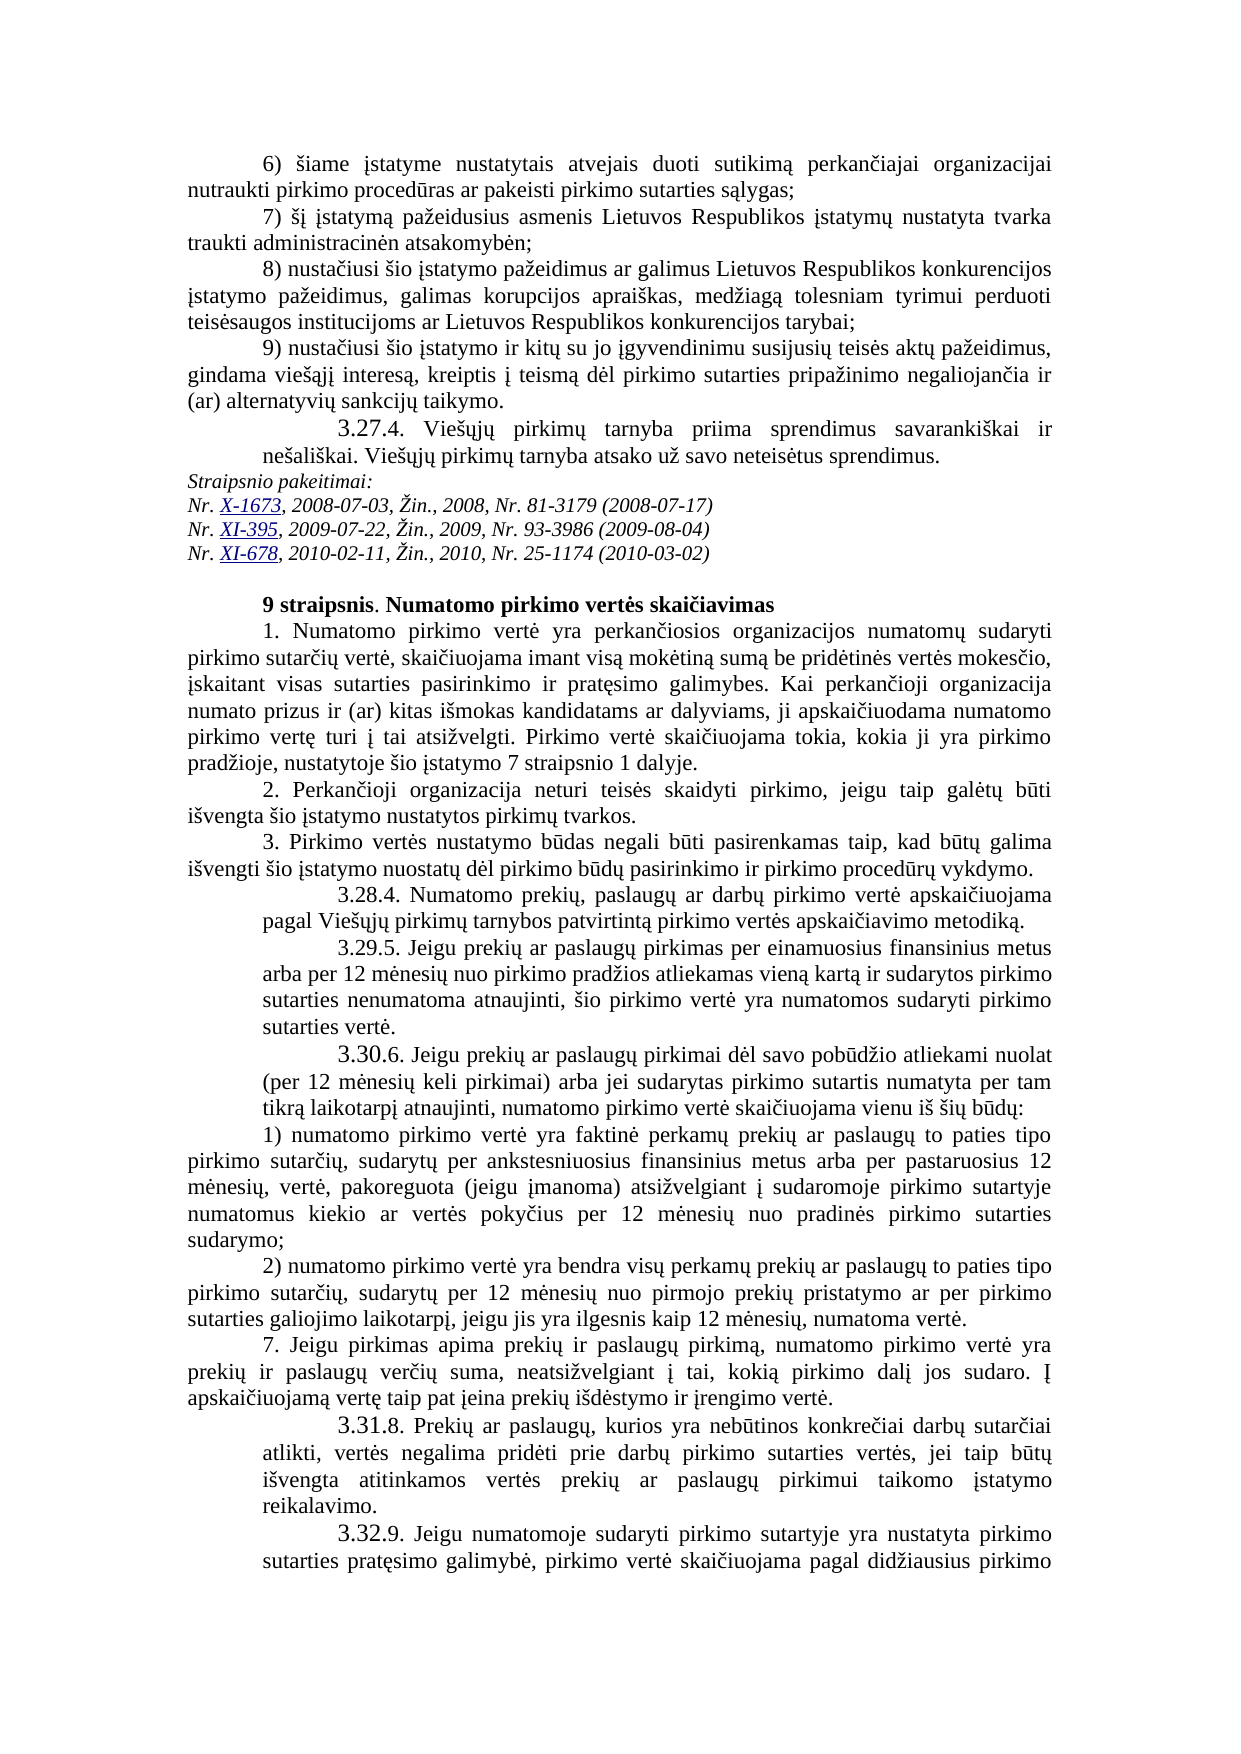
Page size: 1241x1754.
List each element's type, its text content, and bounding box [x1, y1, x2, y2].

subtitle 4. Numatomo prekių, paslaugų ar darbų pirkimo vertė apskaičiuojama pagal Viešųjų pirkimų tarnybos patvirtintą pirkimo vertės apskaičiavimo metodiką. [187, 881, 1053, 934]
text 2) numatomo pirkimo vertė yra bendra visų perkamų prekių ar paslaugų to paties tipo pirkimo sutarčių, sudarytų per 12 mėnesių nuo pirmojo prekių pristatymo ar per pirkimo sutarties galiojimo laikotarpį, jeigu jis yra ilgesnis kaip 12 mėnesių, numatoma vertė. [187, 1252, 1053, 1332]
text Nr. X-1673, 2008-07-03, Žin., 2008, Nr. 81-3179 (2008-07-17) [187, 493, 1053, 517]
text Nr. XI-678, 2010-02-11, Žin., 2010, Nr. 25-1174 (2010-03-02) [187, 541, 1053, 565]
text 9) nustačiusi šio įstatymo ir kitų su jo įgyvendinimu susijusių teisės aktų pažeidimus, gindama viešąjį interesą, kreiptis į teismą dėl pirkimo sutarties pripažinimo negaliojančia ir (ar) alternatyvių sankcijų taikymo. [187, 334, 1053, 413]
text 3. Pirkimo vertės nustatymo būdas negali būti pasirenkamas taip, kad būtų galima išvengti šio įstatymo nuostatų dėl pirkimo būdų pasirinkimo ir pirkimo procedūrų vykdymo. [187, 828, 1053, 881]
text Straipsnio pakeitimai: [187, 469, 1053, 493]
text Nr. XI-395, 2009-07-22, Žin., 2009, Nr. 93-3986 (2009-08-04) [187, 517, 1053, 541]
subtitle 5. Jeigu prekių ar paslaugų pirkimas per einamuosius finansinius metus arba per 12 mėnesių nuo pirkimo pradžios atliekamas vieną kartą ir sudarytos pirkimo sutarties nenumatoma atnaujinti, šio pirkimo vertė yra numatomos sudaryti pirkimo sutarties vertė. [187, 934, 1053, 1039]
text 1) numatomo pirkimo vertė yra faktinė perkamų prekių ar paslaugų to paties tipo pirkimo sutarčių, sudarytų per ankstesniuosius finansinius metus arba per pastaruosius 12 mėnesių, vertė, pakoreguota (jeigu įmanoma) atsižvelgiant į sudaromoje pirkimo sutartyje numatomus kiekio ar vertės pokyčius per 12 mėnesių nuo pradinės pirkimo sutarties sudarymo; [187, 1121, 1053, 1252]
text 7) šį įstatymą pažeidusius asmenis Lietuvos Respublikos įstatymų nustatyta tvarka traukti administracinėn atsakomybėn; [187, 203, 1053, 255]
text 6) šiame įstatyme nustatytais atvejais duoti sutikimą perkančiajai organizacijai nutraukti pirkimo procedūras ar pakeisti pirkimo sutarties sąlygas; [187, 150, 1053, 203]
text 9 straipsnis. Numatomo pirkimo vertės skaičiavimas [187, 591, 1053, 618]
subtitle 9. Jeigu numatomoje sudaryti pirkimo sutartyje yra nustatyta pirkimo sutarties pratęsimo galimybė, pirkimo vertė skaičiuojama pagal didžiausius pirkimo [187, 1518, 1053, 1573]
subtitle 8. Prekių ar paslaugų, kurios yra nebūtinos konkrečiai darbų sutarčiai atlikti, vertės negalima pridėti prie darbų pirkimo sutarties vertės, jei taip būtų išvengta atitinkamos vertės prekių ar paslaugų pirkimui taikomo įstatymo reikalavimo. [187, 1411, 1053, 1518]
text 1. Numatomo pirkimo vertė yra perkančiosios organizacijos numatomų sudaryti pirkimo sutarčių vertė, skaičiuojama imant visą mokėtiną sumą be pridėtinės vertės mokesčio, įskaitant visas sutarties pasirinkimo ir pratęsimo galimybes. Kai perkančioji organizacija numato prizus ir (ar) kitas išmokas kandidatams ar dalyviams, ji apskaičiuodama numatomo pirkimo vertę turi į tai atsižvelgti. Pirkimo vertė skaičiuojama tokia, kokia ji yra pirkimo pradžioje, nustatytoje šio įstatymo 7 straipsnio 1 dalyje. [187, 618, 1053, 776]
text 7. Jeigu pirkimas apima prekių ir paslaugų pirkimą, numatomo pirkimo vertė yra prekių ir paslaugų verčių suma, neatsižvelgiant į tai, kokią pirkimo dalį jos sudaro. Į apskaičiuojamą vertę taip pat įeina prekių išdėstymo ir įrengimo vertė. [187, 1332, 1053, 1411]
text 2. Perkančioji organizacija neturi teisės skaidyti pirkimo, jeigu taip galėtų būti išvengta šio įstatymo nustatytos pirkimų tvarkos. [187, 776, 1053, 828]
subtitle 6. Jeigu prekių ar paslaugų pirkimai dėl savo pobūdžio atliekami nuolat (per 12 mėnesių keli pirkimai) arba jei sudarytas pirkimo sutartis numatyta per tam tikrą laikotarpį atnaujinti, numatomo pirkimo vertė skaičiuojama vienu iš šių būdų: [187, 1039, 1053, 1121]
text 8) nustačiusi šio įstatymo pažeidimus ar galimus Lietuvos Respublikos konkurencijos įstatymo pažeidimus, galimas korupcijos apraiškas, medžiagą tolesniam tyrimui perduoti teisėsaugos institucijoms ar Lietuvos Respublikos konkurencijos tarybai; [187, 255, 1053, 334]
subtitle 4. Viešųjų pirkimų tarnyba priima sprendimus savarankiškai ir nešališkai. Viešųjų pirkimų tarnyba atsako už savo neteisėtus sprendimus. [187, 413, 1053, 469]
